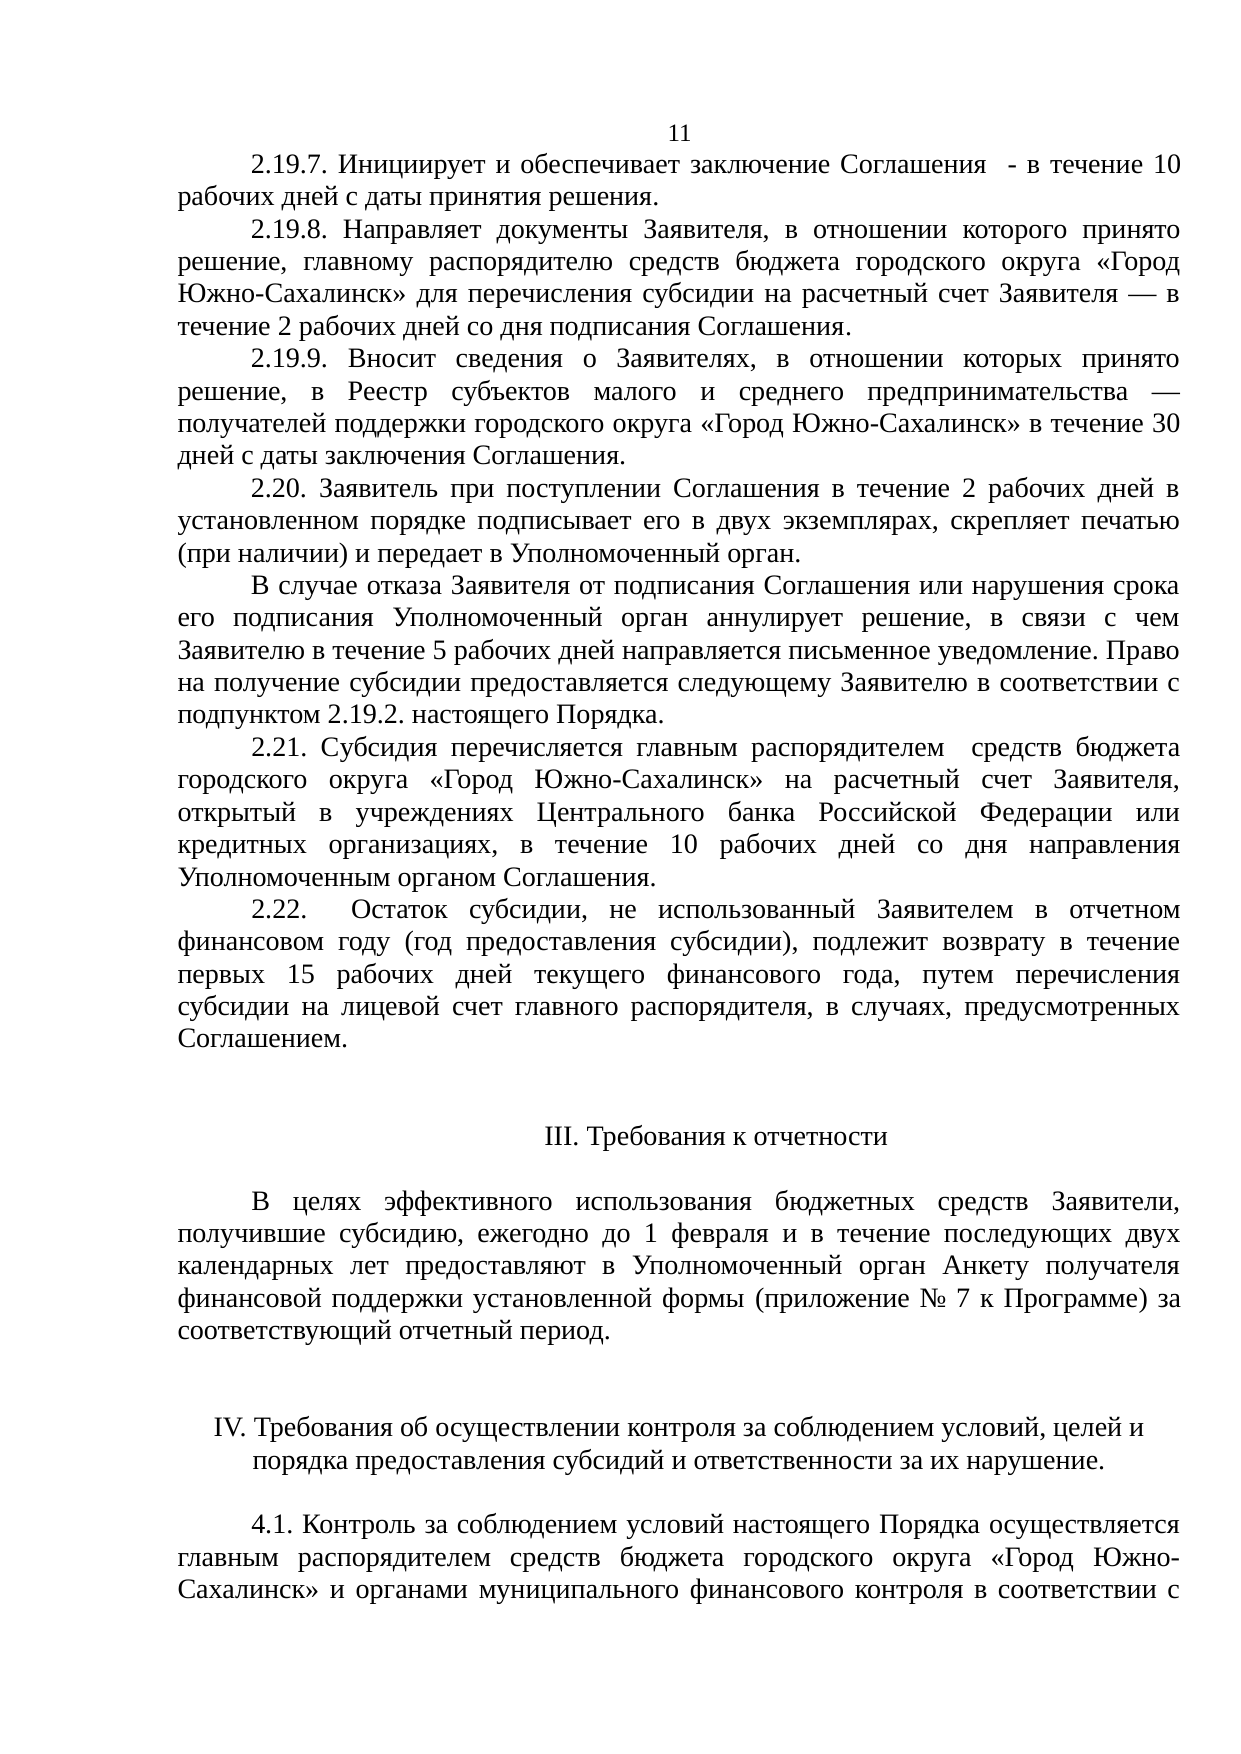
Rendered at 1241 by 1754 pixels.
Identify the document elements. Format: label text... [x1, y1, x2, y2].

text IV. Требования об осуществлении контроля за соблюдением условий, целей и порядка предоставления субсидий и ответственности за их нарушение. [177, 1410, 1181, 1475]
text 2.19.8. Направляет документы Заявителя, в отношении которого принято решение, главному распорядителю средств бюджета городского округа «Город Южно-Сахалинск» для перечисления субсидии на расчетный счет Заявителя — в течение 2 рабочих дней со дня подписания Соглашения. [177, 212, 1181, 341]
text 2.20. Заявитель при поступлении Соглашения в течение 2 рабочих дней в установленном порядке подписывает его в двух экземплярах, скрепляет печатью (при наличии) и передает в Уполномоченный орган. [177, 471, 1181, 568]
text III. Требования к отчетности [177, 1119, 1181, 1151]
text 4.1. Контроль за соблюдением условий настоящего Порядка осуществляется главным распорядителем средств бюджета городского округа «Город Южно-Сахалинск» и органами муниципального финансового контроля в соответствии с [177, 1507, 1181, 1605]
text 2.21. Субсидия перечисляется главным распорядителем средств бюджета городского округа «Город Южно-Сахалинск» на расчетный счет Заявителя, открытый в учреждениях Центрального банка Российской Федерации или кредитных организациях, в течение 10 рабочих дней со дня направления Уполномоченным органом Соглашения. [177, 730, 1181, 892]
text В случае отказа Заявителя от подписания Соглашения или нарушения срока его подписания Уполномоченный орган аннулирует решение, в связи с чем Заявителю в течение 5 рабочих дней направляется письменное уведомление. Право на получение субсидии предоставляется следующему Заявителю в соответствии с подпунктом 2.19.2. настоящего Порядка. [177, 568, 1181, 730]
text 2.22. Остаток субсидии, не использованный Заявителем в отчетном финансовом году (год предоставления субсидии), подлежит возврату в течение первых 15 рабочих дней текущего финансового года, путем перечисления субсидии на лицевой счет главного распорядителя, в случаях, предусмотренных Соглашением. [177, 892, 1181, 1054]
text 2.19.9. Вносит сведения о Заявителях, в отношении которых принято решение, в Реестр субъектов малого и среднего предпринимательства — получателей поддержки городского округа «Город Южно-Сахалинск» в течение 30 дней с даты заключения Соглашения. [177, 341, 1181, 471]
text 2.19.7. Инициирует и обеспечивает заключение Соглашения - в течение 10 рабочих дней с даты принятия решения. [177, 147, 1181, 212]
text В целях эффективного использования бюджетных средств Заявители, получившие субсидию, ежегодно до 1 февраля и в течение последующих двух календарных лет предоставляют в Уполномоченный орган Анкету получателя финансовой поддержки установленной формы (приложение № 7 к Программе) за соответствующий отчетный период. [177, 1183, 1181, 1346]
